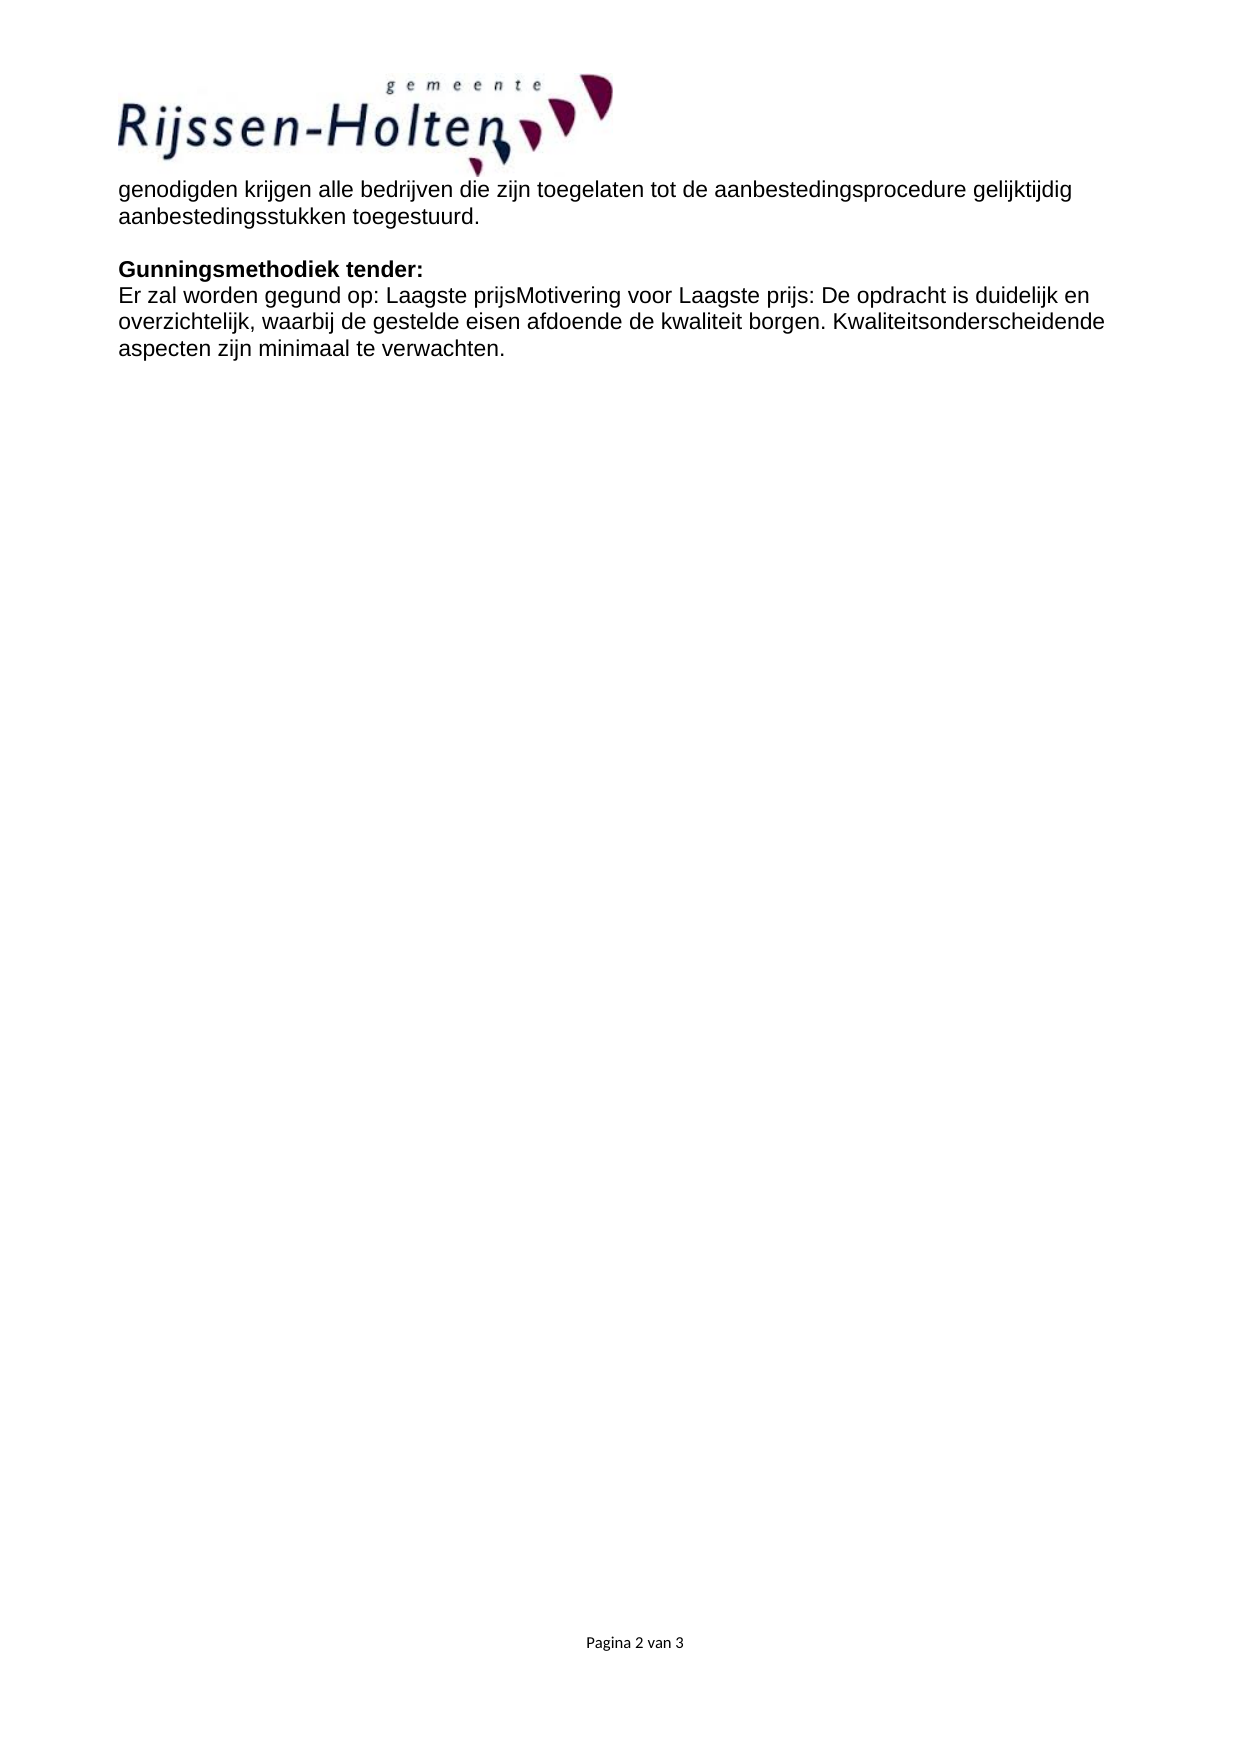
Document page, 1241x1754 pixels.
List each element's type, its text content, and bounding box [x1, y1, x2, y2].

text Gunningsmethodiek tender: [118, 256, 1152, 282]
text genodigden krijgen alle bedrijven die zijn toegelaten tot de aanbestedingsprocedure gelijktijdig aanbestedingsstukken toegestuurd. [118, 176, 1152, 229]
text Er zal worden gegund op: Laagste prijsMotivering voor Laagste prijs: De opdracht is duidelijk en overzichtelijk, waarbij de gestelde eisen afdoende de kwaliteit borgen. Kwaliteitsonderscheidende aspecten zijn minimaal te verwachten. [118, 282, 1152, 361]
